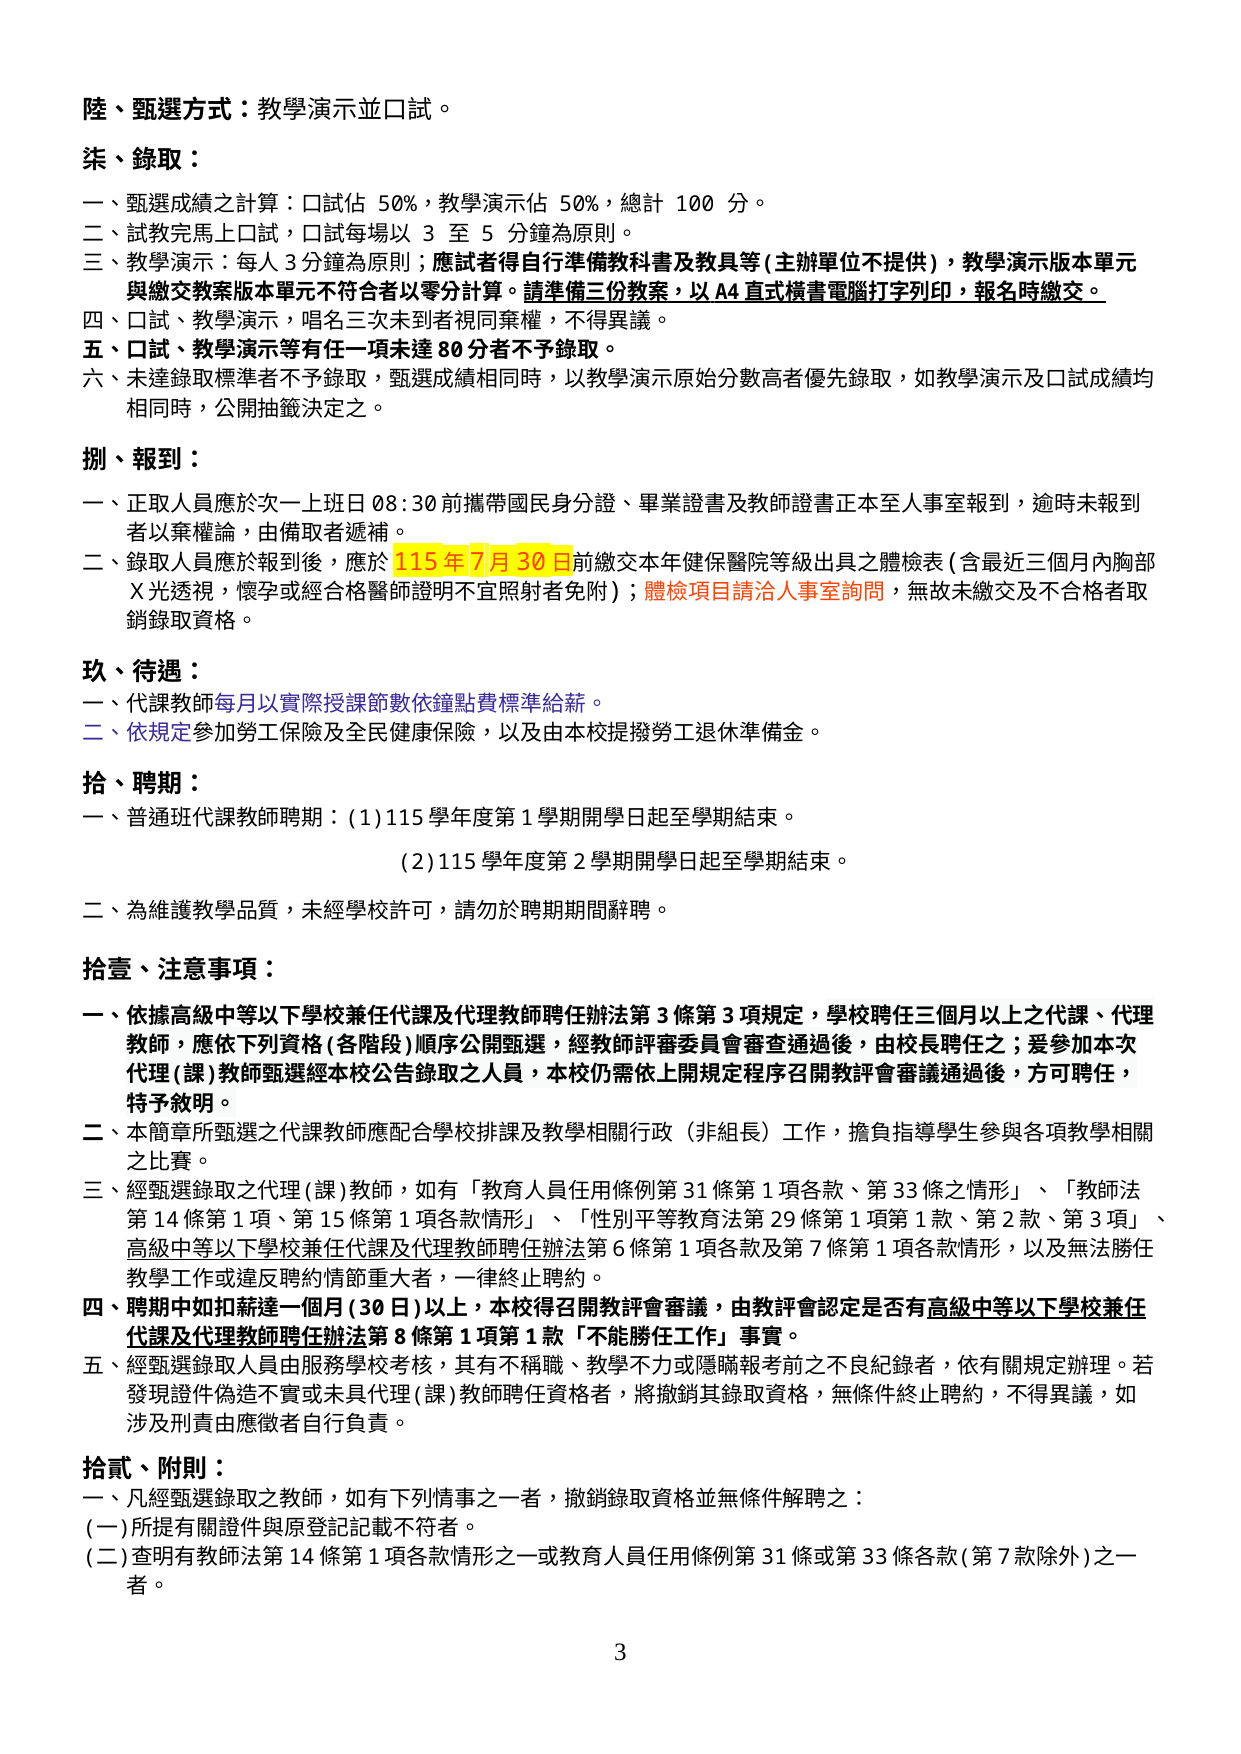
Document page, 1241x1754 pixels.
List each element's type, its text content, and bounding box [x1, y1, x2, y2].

text 一、依據高級中等以下學校兼任代課及代理教師聘任辦法第3條第3項規定，學校聘任三個月以上之代課、代理教師，應依下列資格(各階段)順序公開甄選，經教師評審委員會審查通過後，由校長聘任之；爰參加本次代理(課)教師甄選經本校公告錄取之人員，本校仍需依上開規定程序召開教評會審議通過後，方可聘任，特予敘明。 [83, 1000, 1157, 1117]
text (二)查明有教師法第14條第1項各款情形之一或教育人員任用條例第31條或第33條各款(第7款除外)之一者。 [83, 1541, 1157, 1600]
text 三、教學演示：每人3分鐘為原則；應試者得自行準備教科書及教具等(主辦單位不提供)，教學演示版本單元與繳交教案版本單元不符合者以零分計算。請準備三份教案，以A4直式橫書電腦打字列印，報名時繳交。 [83, 247, 1157, 305]
text 二、本簡章所甄選之代課教師應配合學校排課及教學相關行政（非組長）工作，擔負指導學生參與各項教學相關之比賽。 [83, 1117, 1157, 1175]
text 四、聘期中如扣薪達一個月(30日)以上，本校得召開教評會審議，由教評會認定是否有高級中等以下學校兼任代課及代理教師聘任辦法第8條第1項第1款「不能勝任工作」事實。 [83, 1292, 1157, 1350]
text 拾、聘期： [83, 762, 1157, 800]
text 拾貳、附則： [83, 1454, 1157, 1483]
text 六、未達錄取標準者不予錄取，甄選成績相同時，以教學演示原始分數高者優先錄取，如教學演示及口試成績均相同時，公開抽籤決定之。 [83, 363, 1157, 422]
text 一、凡經甄選錄取之教師，如有下列情事之一者，撤銷錄取資格並無條件解聘之： [83, 1483, 1157, 1512]
text 拾壹、注意事項： [83, 955, 1157, 984]
text 陸、甄選方式：教學演示並口試。 [83, 88, 1157, 126]
text 一、甄選成績之計算：口試佔 50%，教學演示佔 50%，總計 100 分。 [83, 188, 1157, 218]
text 五、口試、教學演示等有任一項未達80分者不予錄取。 [83, 334, 1157, 363]
text 二、為維護教學品質，未經學校許可，請勿於聘期期間辭聘。 [83, 888, 1157, 926]
text 一、正取人員應於次一上班日08:30前攜帶國民身分證、畢業證書及教師證書正本至人事室報到，逾時未報到者以棄權論，由備取者遞補。 [83, 488, 1157, 547]
text 四、口試、教學演示，唱名三次未到者視同棄權，不得異議。 [83, 305, 1157, 334]
text (2)115學年度第2學期開學日起至學期結束。 [83, 844, 1157, 876]
text 捌、報到： [83, 438, 1157, 476]
text 柒、錄取： [83, 138, 1157, 176]
text 二、錄取人員應於報到後，應於115年7月30日前繳交本年健保醫院等級出具之體檢表(含最近三個月內胸部Ｘ光透視，懷孕或經合格醫師證明不宜照射者免附)；體檢項目請洽人事室詢問，無故未繳交及不合格者取銷錄取資格。 [83, 547, 1157, 634]
text 一、普通班代課教師聘期：(1)115學年度第1學期開學日起至學期結束。 [83, 800, 1157, 832]
text 三、經甄選錄取之代理(課)教師，如有「教育人員任用條例第31條第1項各款、第33條之情形」、「教師法第14條第1項、第15條第1項各款情形」、「性別平等教育法第29條第1項第1款、第2款、第3項」、高級中等以下學校兼任代課及代理教師聘任辦法第6條第1項各款及第7條第1項各款情形，以及無法勝任教學工作或違反聘約情節重大者，一律終止聘約。 [83, 1175, 1157, 1292]
text (一)所提有關證件與原登記記載不符者。 [83, 1512, 1157, 1541]
text 一、代課教師每月以實際授課節數依鐘點費標準給薪。 [83, 688, 1157, 717]
text 二、試教完馬上口試，口試每場以 3 至 5 分鐘為原則。 [83, 218, 1157, 247]
text 五、經甄選錄取人員由服務學校考核，其有不稱職、教學不力或隱瞞報考前之不良紀錄者，依有關規定辦理。若發現證件偽造不實或未具代理(課)教師聘任資格者，將撤銷其錄取資格，無條件終止聘約，不得異議，如涉及刑責由應徵者自行負責。 [83, 1350, 1157, 1438]
text 玖、待遇： [83, 650, 1157, 688]
text 二、依規定參加勞工保險及全民健康保險，以及由本校提撥勞工退休準備金。 [83, 717, 1157, 746]
